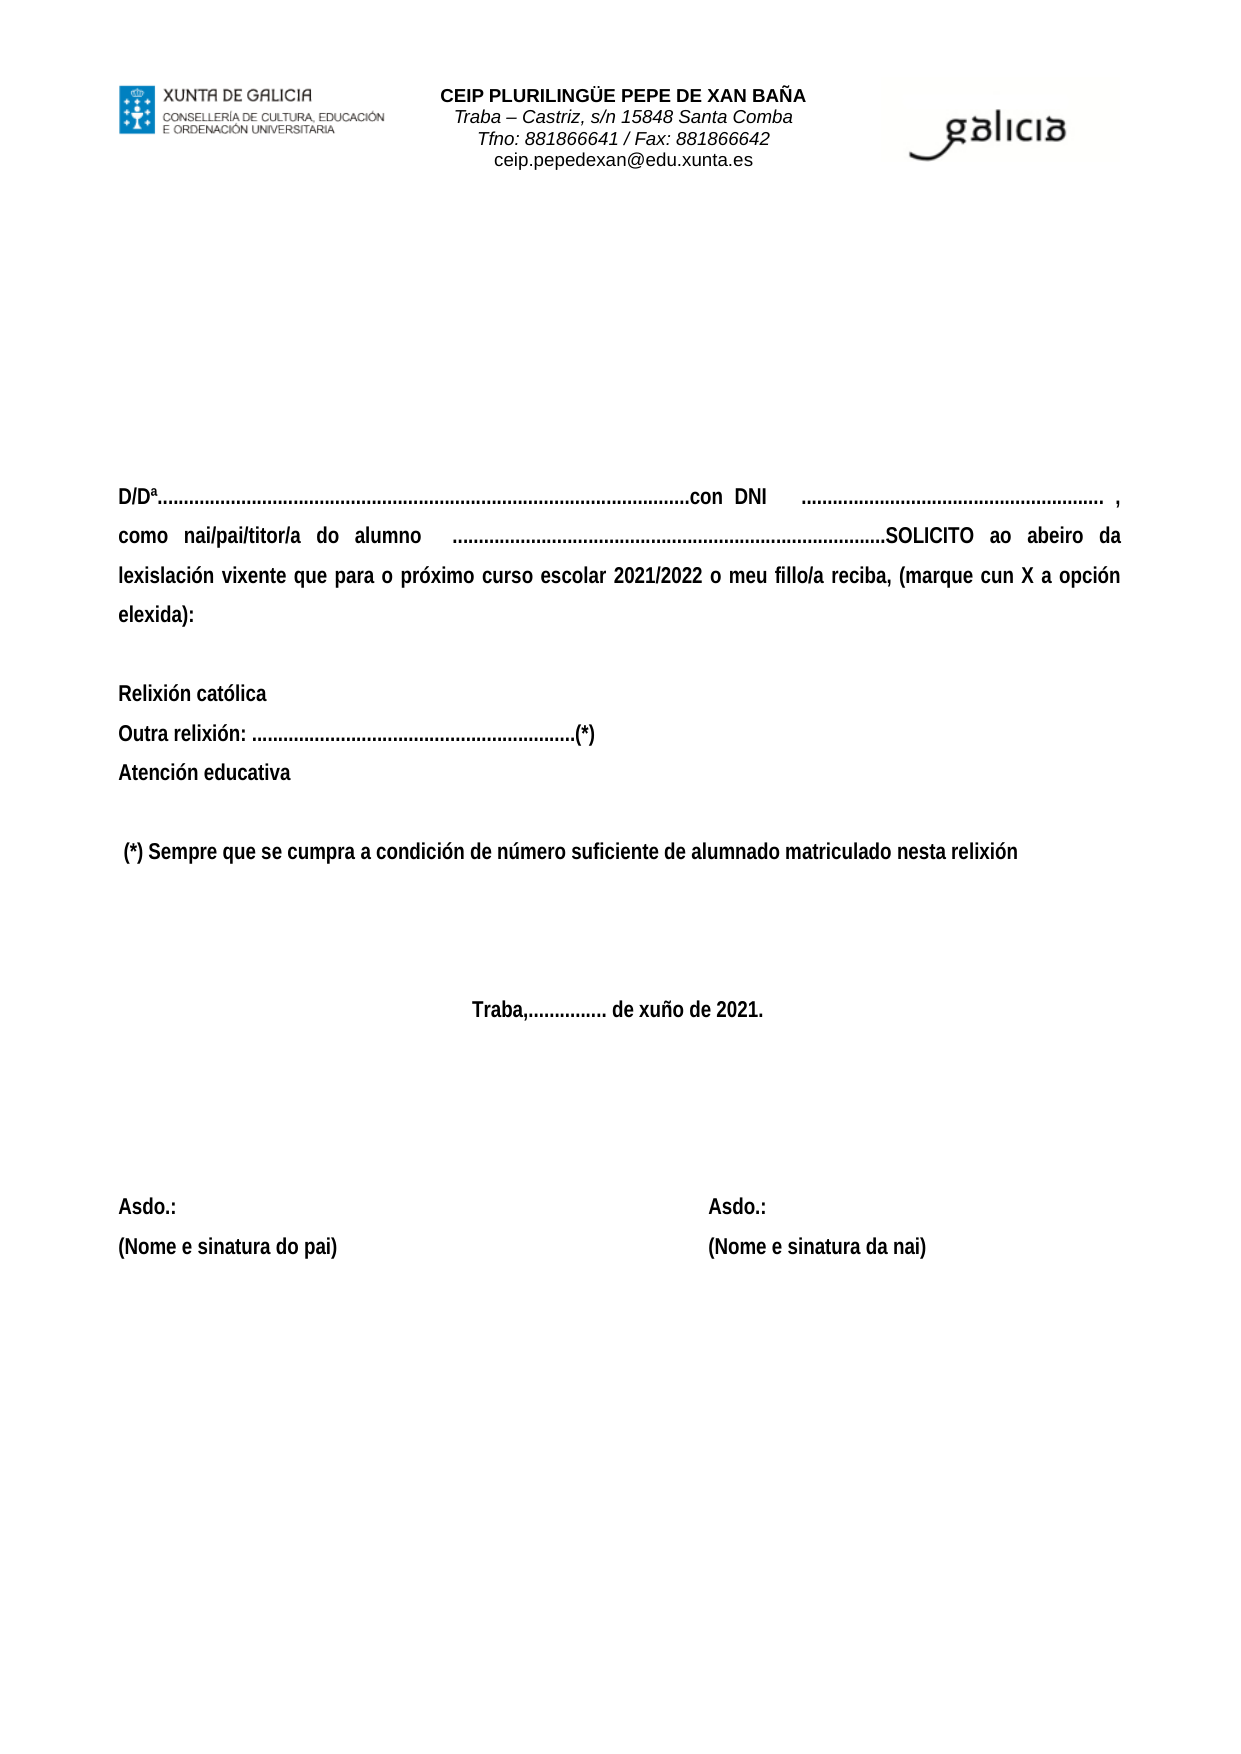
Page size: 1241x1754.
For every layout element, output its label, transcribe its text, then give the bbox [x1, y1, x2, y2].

text Relixión católica [118, 680, 1122, 706]
picture [119, 80, 385, 141]
picture [881, 77, 1120, 162]
text Traba,............... de xuño de 2021. [118, 996, 1122, 1022]
text Outra relixión: ..............................................................(*) [118, 719, 1122, 746]
text (*) Sempre que se cumpra a condición de número suficiente de alumnado matriculado nesta relixión [118, 838, 1122, 864]
text (Nome e sinatura do pai) (Nome e sinatura da nai) [118, 1233, 1122, 1259]
text Asdo.: Asdo.: [118, 1193, 1122, 1220]
text Atención educativa [118, 759, 1122, 785]
text D/Dª......................................................................................................con DNI .......................................................... , como nai/pai/titor/a do alumno ...................................................................................SOLICITO ao abeiro da lexislación vixente que para o próximo curso escolar 2021/2022 o meu fillo/a reciba, (marque cun X a opción elexida): [118, 483, 1122, 627]
